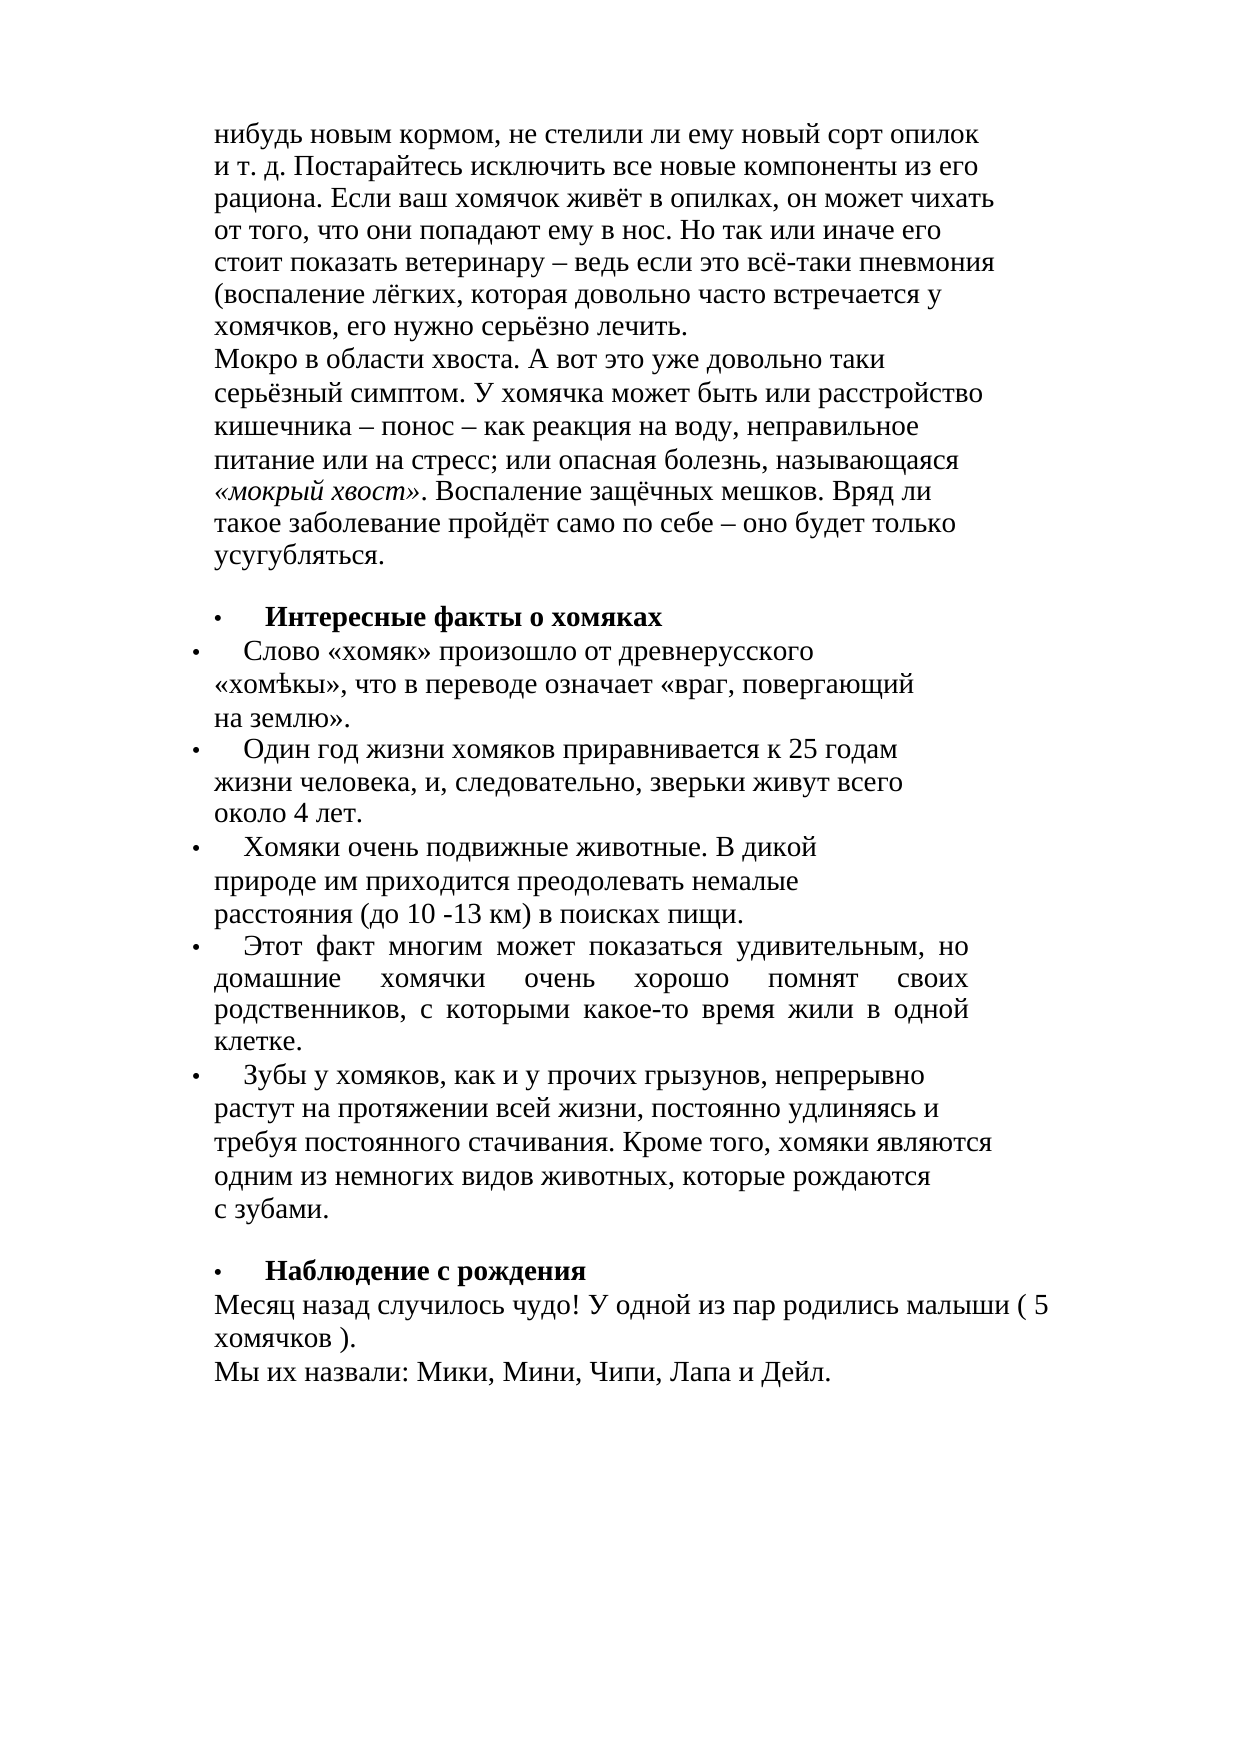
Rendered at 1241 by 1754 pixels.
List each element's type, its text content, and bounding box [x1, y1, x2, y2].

text Мы их назвали: Мики, Мини, Чипи, Лапа и Дейл. [214, 1354, 1122, 1387]
list Слово «хомяк» произошло от древнерусского «хомѣкы», что в переводе означает «враг, повергающий на землю». [163, 633, 925, 733]
text Месяц назад случилось чудо! У одной из пар родились малыши ( 5 хомячков ). [214, 1287, 1122, 1354]
list Зубы у хомяков, как и у прочих грызунов, непрерывно растут на протяжении всей жизни, постоянно удлиняясь и требуя постоянного стачивания. Кроме того, хомяки являются одним из немногих видов животных, которые рождаются [163, 1057, 1011, 1191]
list Наблюдение с рождения [214, 1253, 1122, 1287]
text Мокро в области хвоста. А вот это уже довольно таки серьёзный симптом. У хомячка может быть или расстройство кишечника – понос – как реакция на воду, неправильное питание или на стресс; или опасная болезнь, называющаяся [214, 341, 1008, 475]
text «мокрый хвост». Воспаление защёчных мешков. Вряд ли такое заболевание пройдёт само по себе – оно будет только усугубляться. [214, 475, 1004, 571]
list Один год жизни хомяков приравнивается к 25 годам жизни человека, и, следовательно, зверьки живут всего около 4 лет. [163, 733, 927, 829]
list Этот факт многим может показаться удивительным, но домашние хомячки очень хорошо помнят своих родственников, с которыми какое-то время жили в одной клетке. [163, 930, 969, 1057]
text с зубами. [214, 1191, 1122, 1225]
text нибудь новым кормом, не стелили ли ему новый сорт опилок и т. д. Постарайтесь исключить все новые компоненты из его рациона. Если ваш хомячок живёт в опилках, он может чихать от того, что они попадают ему в нос. Но так или иначе его стоит показать ветеринару – ведь если это всё-таки пневмония (воспаление лёгких, которая довольно часто встречается у хомячков, его нужно серьёзно лечить. [214, 118, 1000, 341]
list Интересные факты о хомяках [214, 599, 1122, 633]
list Хомяки очень подвижные животные. В дикой природе им приходится преодолевать немалые расстояния (до 10 -13 км) в поисках пищи. [163, 829, 907, 930]
